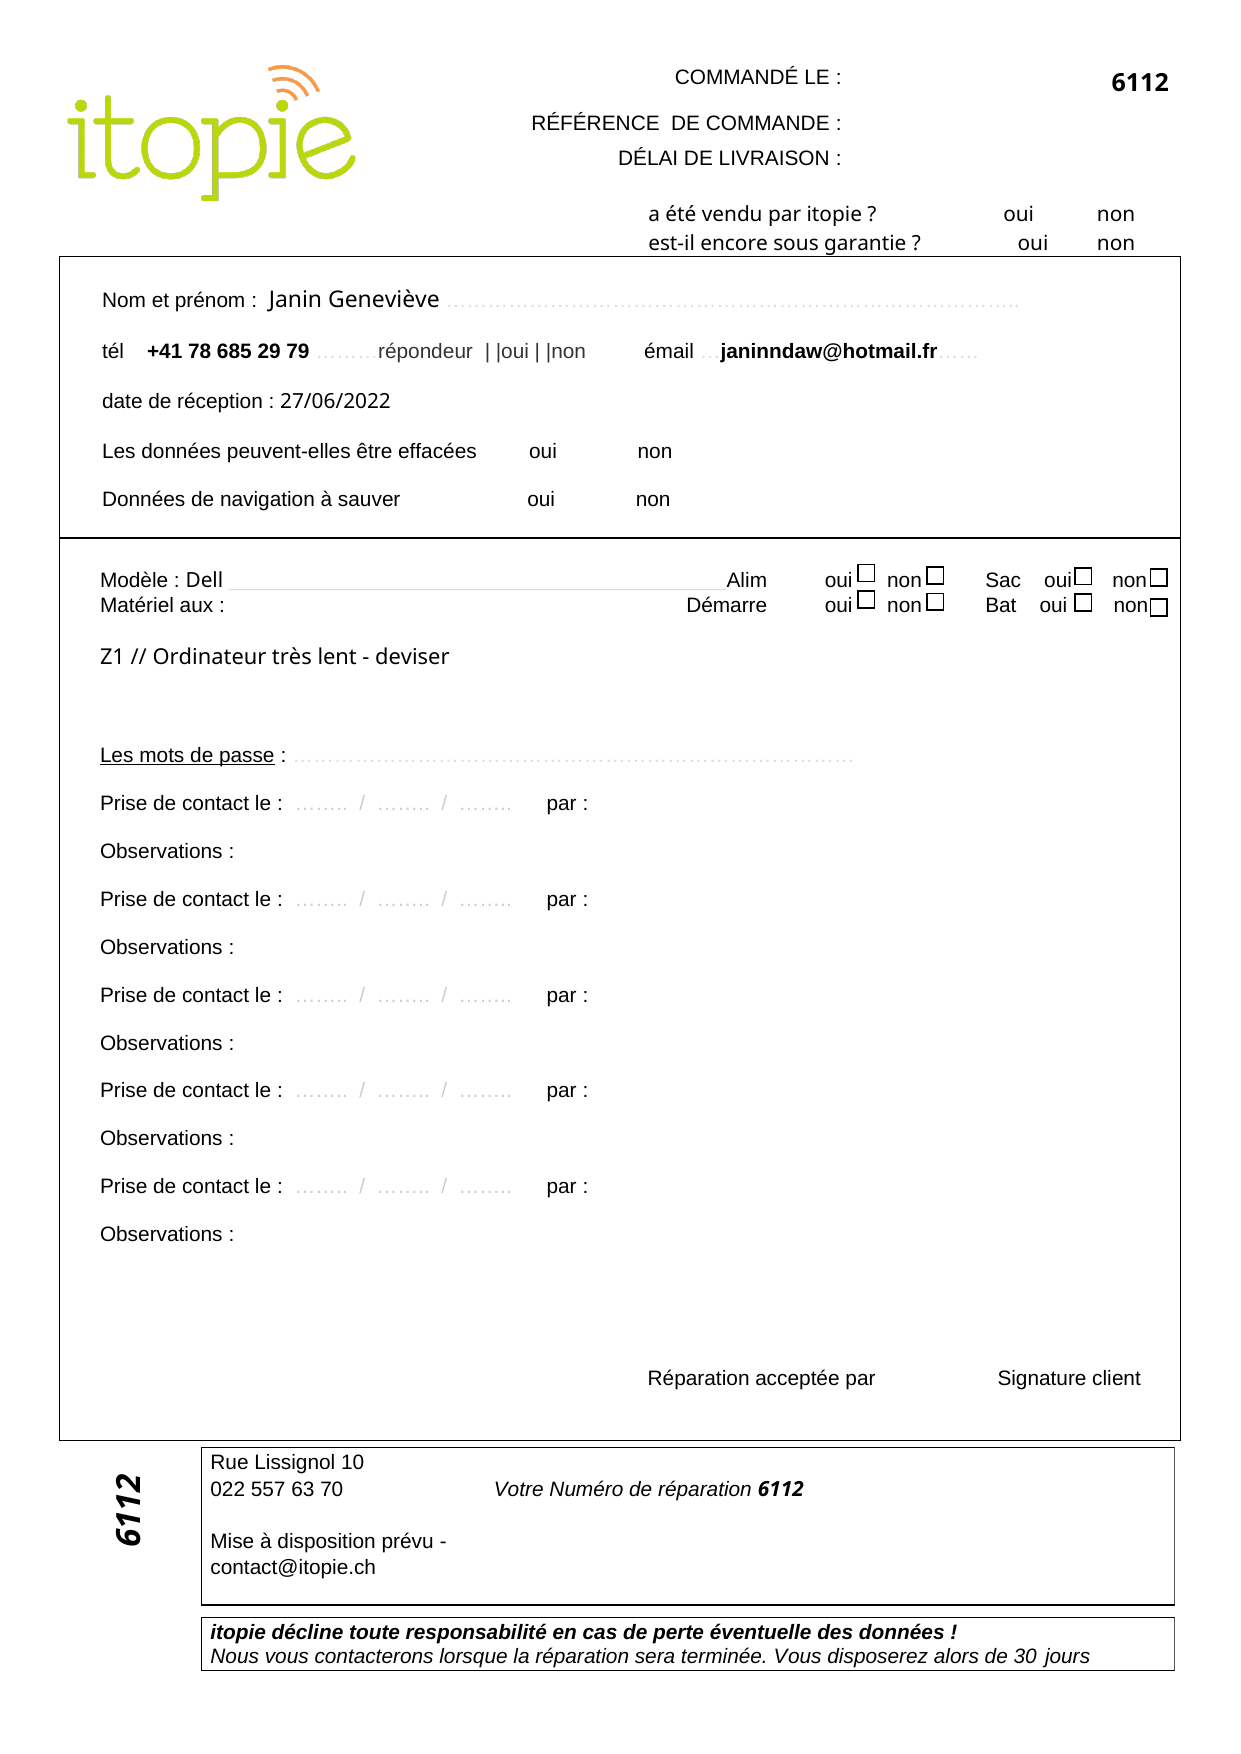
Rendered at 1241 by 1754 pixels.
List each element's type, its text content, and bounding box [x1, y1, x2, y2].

text Modèle : Dell Alim oui non Sac oui non [60, 562, 856, 590]
table_cell itopie décline toute responsabilité en cas de perte éventuelle des données ! Nous vous contacterons lorsque la réparation sera terminée. Vous disposerez alors de 30 jours [195, 1611, 1180, 1677]
table_cell RÉFÉRENCE DE COMMANDE : [490, 105, 847, 140]
text Matériel aux : Démarre oui non Bat oui non [60, 590, 1180, 617]
table_header Rue Lissignol 10 022 557 63 70 Votre Numéro de réparation 6112 Mise à disposition prévu - contact@itopie.ch [195, 1441, 1180, 1611]
text Prise de contact le : …….. / …….. / …….. par : [60, 788, 1180, 815]
table_header 6112 [59, 1441, 195, 1677]
table_header 6112 [847, 59, 1180, 104]
table_cell DÉLAI DE LIVRAISON : [490, 140, 847, 175]
table_header COMMANDÉ LE : [490, 59, 847, 104]
text Observations : [60, 836, 1180, 863]
text Observations : [60, 931, 1180, 958]
text Observations : [60, 1123, 1180, 1150]
table_cell [847, 140, 1180, 175]
text Prise de contact le : …….. / …….. / …….. par : [60, 1075, 1180, 1102]
text a été vendu par itopie ? oui non [59, 199, 1181, 228]
text Prise de contact le : …….. / …….. / …….. par : [60, 979, 1180, 1006]
text Observations : [60, 1219, 1180, 1246]
text Prise de contact le : …….. / …….. / …….. par : [60, 1171, 1180, 1198]
text Modèle : Dell Alim oui non Sac oui non [948, 562, 1180, 590]
text Les données peuvent-elles être effacées oui non [60, 436, 1180, 463]
text Nom et prénom : Janin Geneviève ……………………………………………………………………….. [60, 280, 1180, 314]
text Observations : [60, 1027, 1180, 1054]
text Les mots de passe : ……………………………………………………………………… [60, 740, 1180, 767]
table_cell [847, 105, 1180, 140]
text Prise de contact le : …….. / …….. / …….. par : [60, 883, 1180, 911]
text Réparation acceptée par Signature client [60, 1363, 1180, 1390]
text Données de navigation à sauver oui non [60, 484, 1180, 511]
text est-il encore sous garantie ? oui non [59, 228, 1181, 256]
text Modèle : Dell Alim oui non Sac oui non [879, 562, 925, 590]
picture [67, 65, 356, 201]
text date de réception : 27/06/2022 [60, 383, 1180, 415]
text Z1 // Ordinateur très lent - deviser [60, 638, 1180, 671]
text tél +41 78 685 29 79 ………répondeur | |oui | |non émail …janinndaw@hotmail.fr…… [60, 335, 1180, 362]
